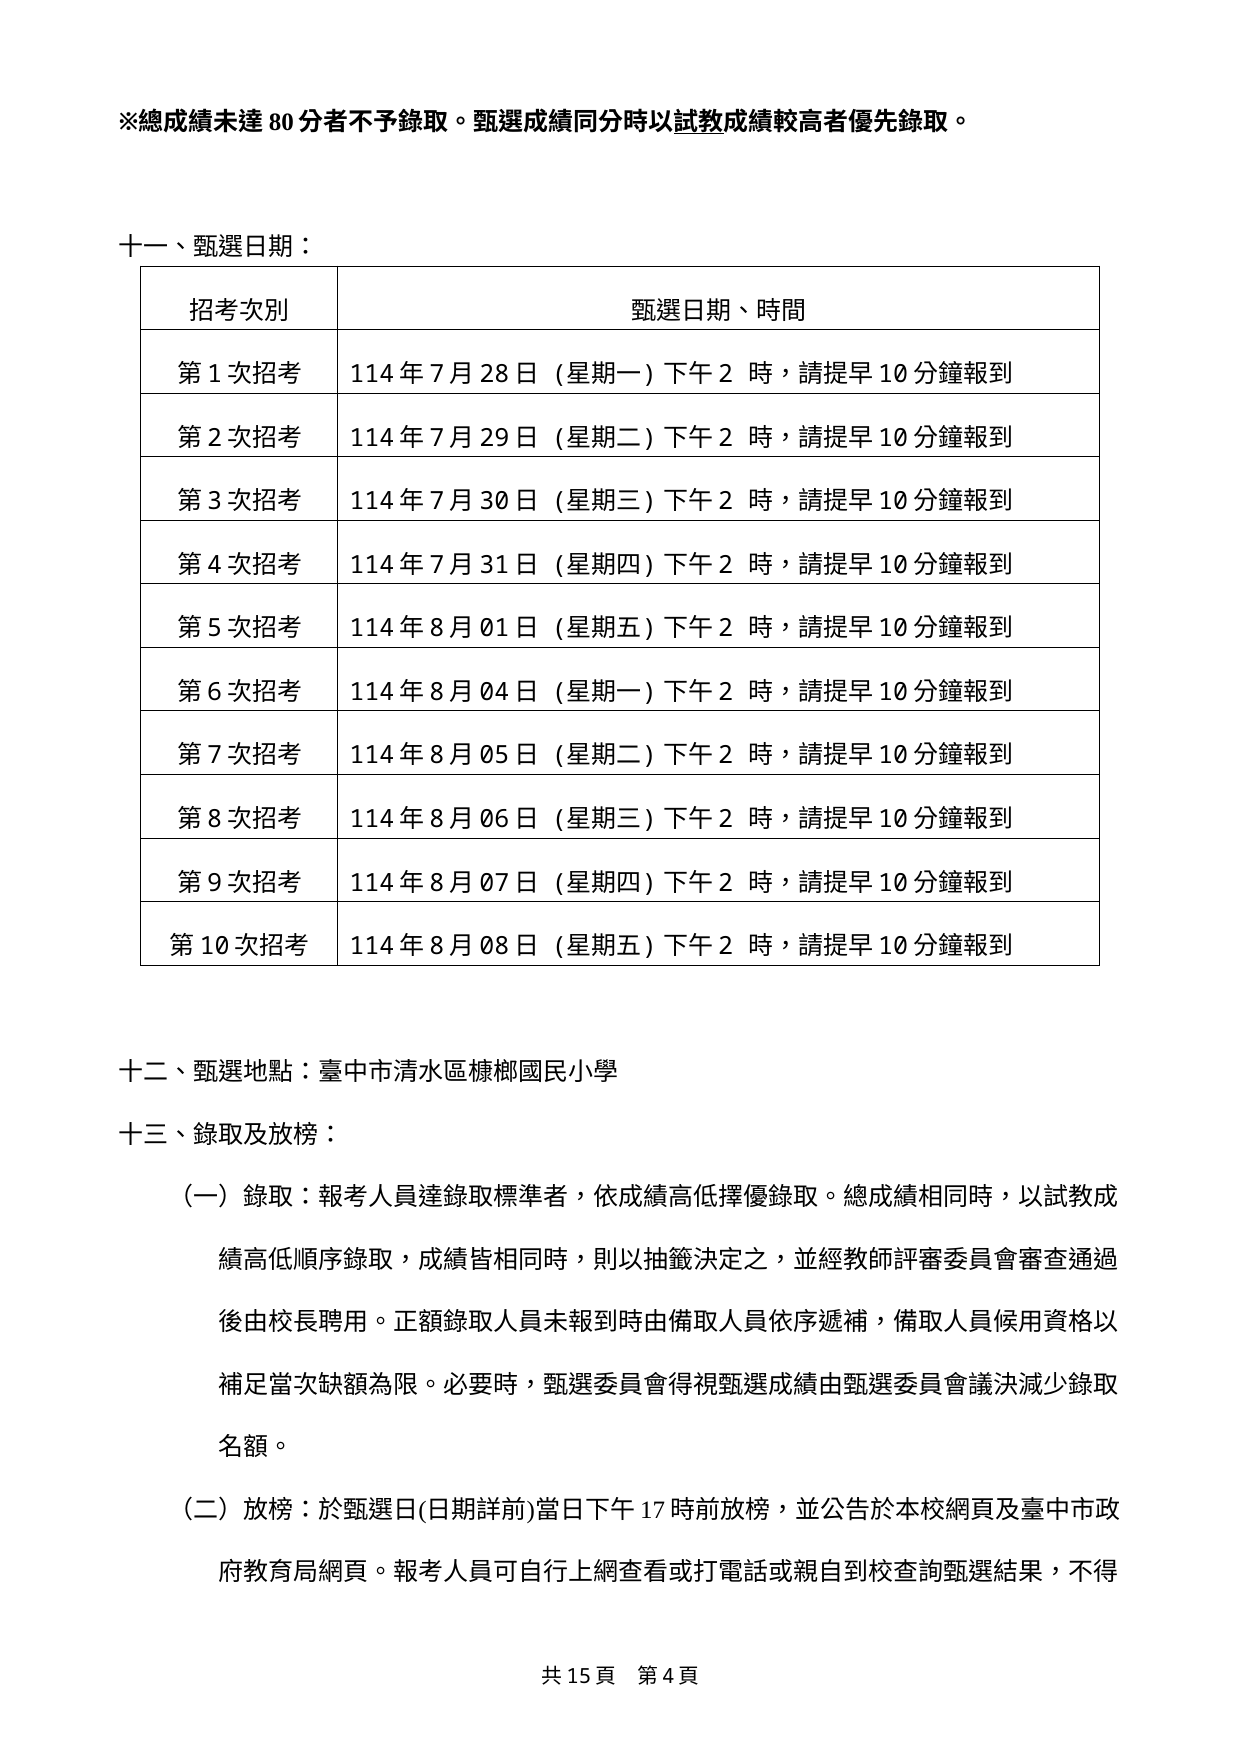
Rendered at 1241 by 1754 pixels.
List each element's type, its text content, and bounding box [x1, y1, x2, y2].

text 十一、甄選日期： [118, 203, 1122, 266]
table_cell 114年7月28日 (星期一) 下午2 時，請提早10分鐘報到 [338, 330, 1099, 393]
text （二）放榜：於甄選日(日期詳前)當日下午17時前放榜，並公告於本校網頁及臺中市政府教育局網頁。報考人員可自行上網查看或打電話或親自到校查詢甄選結果，不得 [168, 1466, 1122, 1591]
text ※總成績未達80分者不予錄取。甄選成績同分時以試教成績較高者優先錄取。 [118, 78, 1122, 141]
table_cell 114年8月04日 (星期一) 下午2 時，請提早10分鐘報到 [338, 648, 1099, 710]
table_cell 第7次招考 [141, 711, 337, 774]
table_cell 114年8月01日 (星期五) 下午2 時，請提早10分鐘報到 [338, 584, 1099, 647]
text 十二、甄選地點：臺中市清水區槺榔國民小學 [118, 1028, 1122, 1091]
table_cell 第5次招考 [141, 584, 337, 647]
table_cell 第9次招考 [141, 839, 337, 901]
table_cell 第8次招考 [141, 775, 337, 837]
table_cell 第10次招考 [141, 902, 337, 964]
text （一）錄取：報考人員達錄取標準者，依成績高低擇優錄取。總成績相同時，以試教成績高低順序錄取，成績皆相同時，則以抽籤決定之，並經教師評審委員會審查通過後由校長聘用。正額錄取人員未報到時由備取人員依序遞補，備取人員候用資格以補足當次缺額為限。必要時，甄選委員會得視甄選成績由甄選委員會議決減少錄取名額。 [168, 1153, 1122, 1466]
table_cell 114年8月05日 (星期二) 下午2 時，請提早10分鐘報到 [338, 711, 1099, 774]
table_cell 第2次招考 [141, 394, 337, 456]
table_header 招考次別 [141, 267, 337, 329]
table_cell 114年8月07日 (星期四) 下午2 時，請提早10分鐘報到 [338, 839, 1099, 901]
table_cell 114年7月29日 (星期二) 下午2 時，請提早10分鐘報到 [338, 394, 1099, 456]
table_cell 114年8月06日 (星期三) 下午2 時，請提早10分鐘報到 [338, 775, 1099, 837]
table_cell 114年7月31日 (星期四) 下午2 時，請提早10分鐘報到 [338, 521, 1099, 583]
table_cell 114年8月08日 (星期五) 下午2 時，請提早10分鐘報到 [338, 902, 1099, 964]
table_cell 第4次招考 [141, 521, 337, 583]
text 十三、錄取及放榜： [118, 1091, 1122, 1153]
table_cell 114年7月30日 (星期三) 下午2 時，請提早10分鐘報到 [338, 457, 1099, 520]
table_cell 第1次招考 [141, 330, 337, 393]
table_cell 第6次招考 [141, 648, 337, 710]
table_cell 第3次招考 [141, 457, 337, 520]
table_header 甄選日期、時間 [338, 267, 1099, 329]
